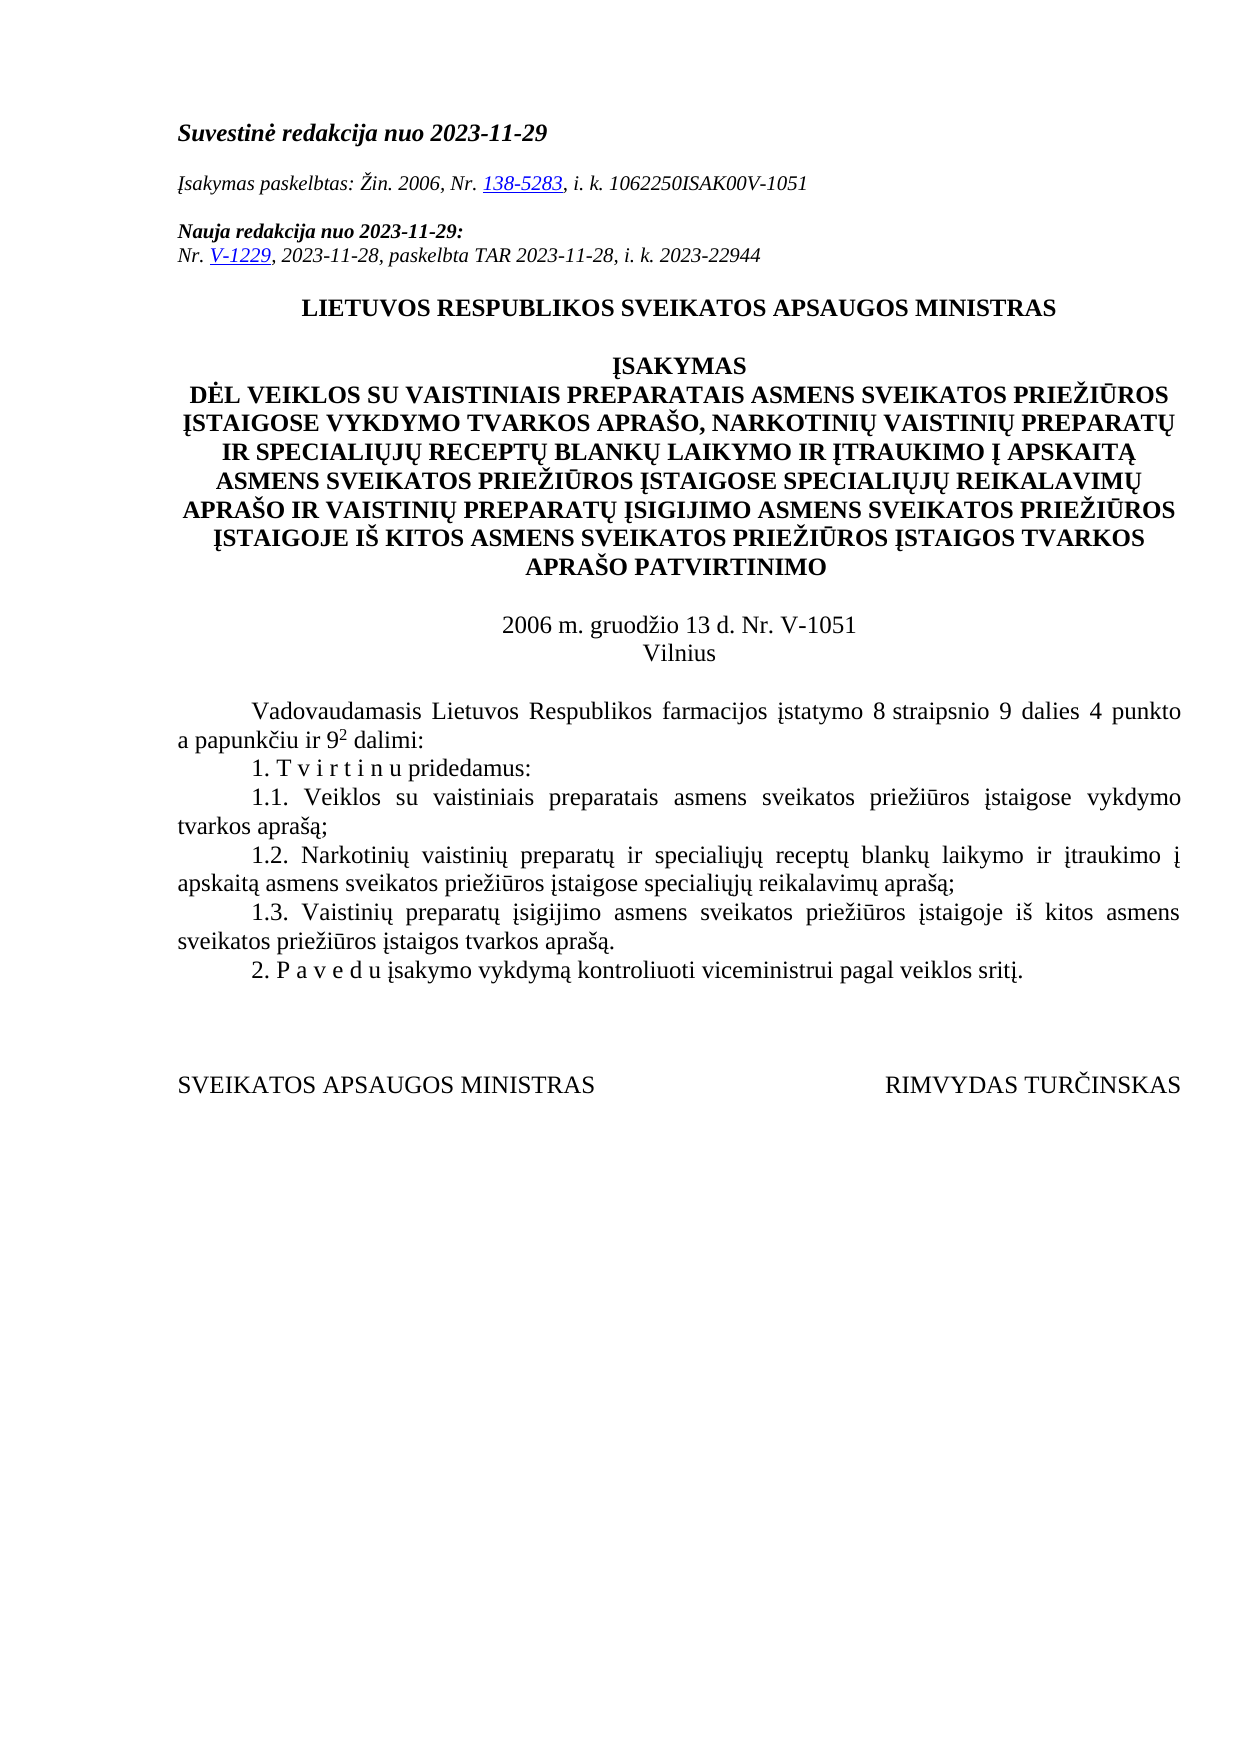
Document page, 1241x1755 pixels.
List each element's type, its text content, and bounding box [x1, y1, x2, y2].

text Vadovaudamasis Lietuvos Respublikos farmacijos įstatymo 8 straipsnio 9 dalies 4 punkto a papunkčiu ir 92 dalimi: [177, 696, 1181, 753]
text 2006 m. gruodžio 13 d. Nr. V-1051 Vilnius [177, 610, 1181, 667]
text SVEIKATOS APSAUGOS MINISTRAS RIMVYDAS TURČINSKAS [177, 1070, 1181, 1098]
text DĖL VEIKLOS SU VAISTINIAIS PREPARATAIS ASMENS SVEIKATOS PRIEŽIŪROS ĮSTAIGOSE VYKDYMO TVARKOS APRAŠO, NARKOTINIŲ VAISTINIŲ PREPARATŲ IR SPECIALIŲJŲ RECEPTŲ BLANKŲ LAIKYMO IR ĮTRAUKIMO Į APSKAITĄ ASMENS SVEIKATOS PRIEŽIŪROS ĮSTAIGOSE SPECIALIŲJŲ REIKALAVIMŲ APRAŠO IR VAISTINIŲ PREPARATŲ ĮSIGIJIMO ASMENS SVEIKATOS PRIEŽIŪROS ĮSTAIGOJE IŠ KITOS ASMENS SVEIKATOS PRIEŽIŪROS ĮSTAIGOS TVARKOS APRAŠO PATVIRTINIMO [177, 380, 1181, 581]
text 2. P a v e d u įsakymo vykdymą kontroliuoti viceministrui pagal veiklos sritį. [177, 955, 1181, 983]
text LIETUVOS RESPUBLIKOS SVEIKATOS APSAUGOS MINISTRAS [177, 293, 1181, 322]
text 1.3. Vaistinių preparatų įsigijimo asmens sveikatos priežiūros įstaigoje iš kitos asmens sveikatos priežiūros įstaigos tvarkos aprašą. [177, 897, 1181, 955]
text 1.2. Narkotinių vaistinių preparatų ir specialiųjų receptų blankų laikymo ir įtraukimo į apskaitą asmens sveikatos priežiūros įstaigose specialiųjų reikalavimų aprašą; [177, 840, 1181, 897]
text 1. T v i r t i n u pridedamus: [177, 753, 1181, 782]
text Nauja redakcija nuo 2023-11-29: [177, 219, 1181, 243]
text Nr. V-1229, 2023-11-28, paskelbta TAR 2023-11-28, i. k. 2023-22944 [177, 243, 1181, 267]
text 1.1. Veiklos su vaistiniais preparatais asmens sveikatos priežiūros įstaigose vykdymo tvarkos aprašą; [177, 782, 1181, 840]
text Suvestinė redakcija nuo 2023-11-29 [177, 118, 1181, 147]
text ĮSAKYMAS [177, 351, 1181, 380]
text Įsakymas paskelbtas: Žin. 2006, Nr. 138-5283, i. k. 1062250ISAK00V-1051 [177, 171, 1181, 195]
